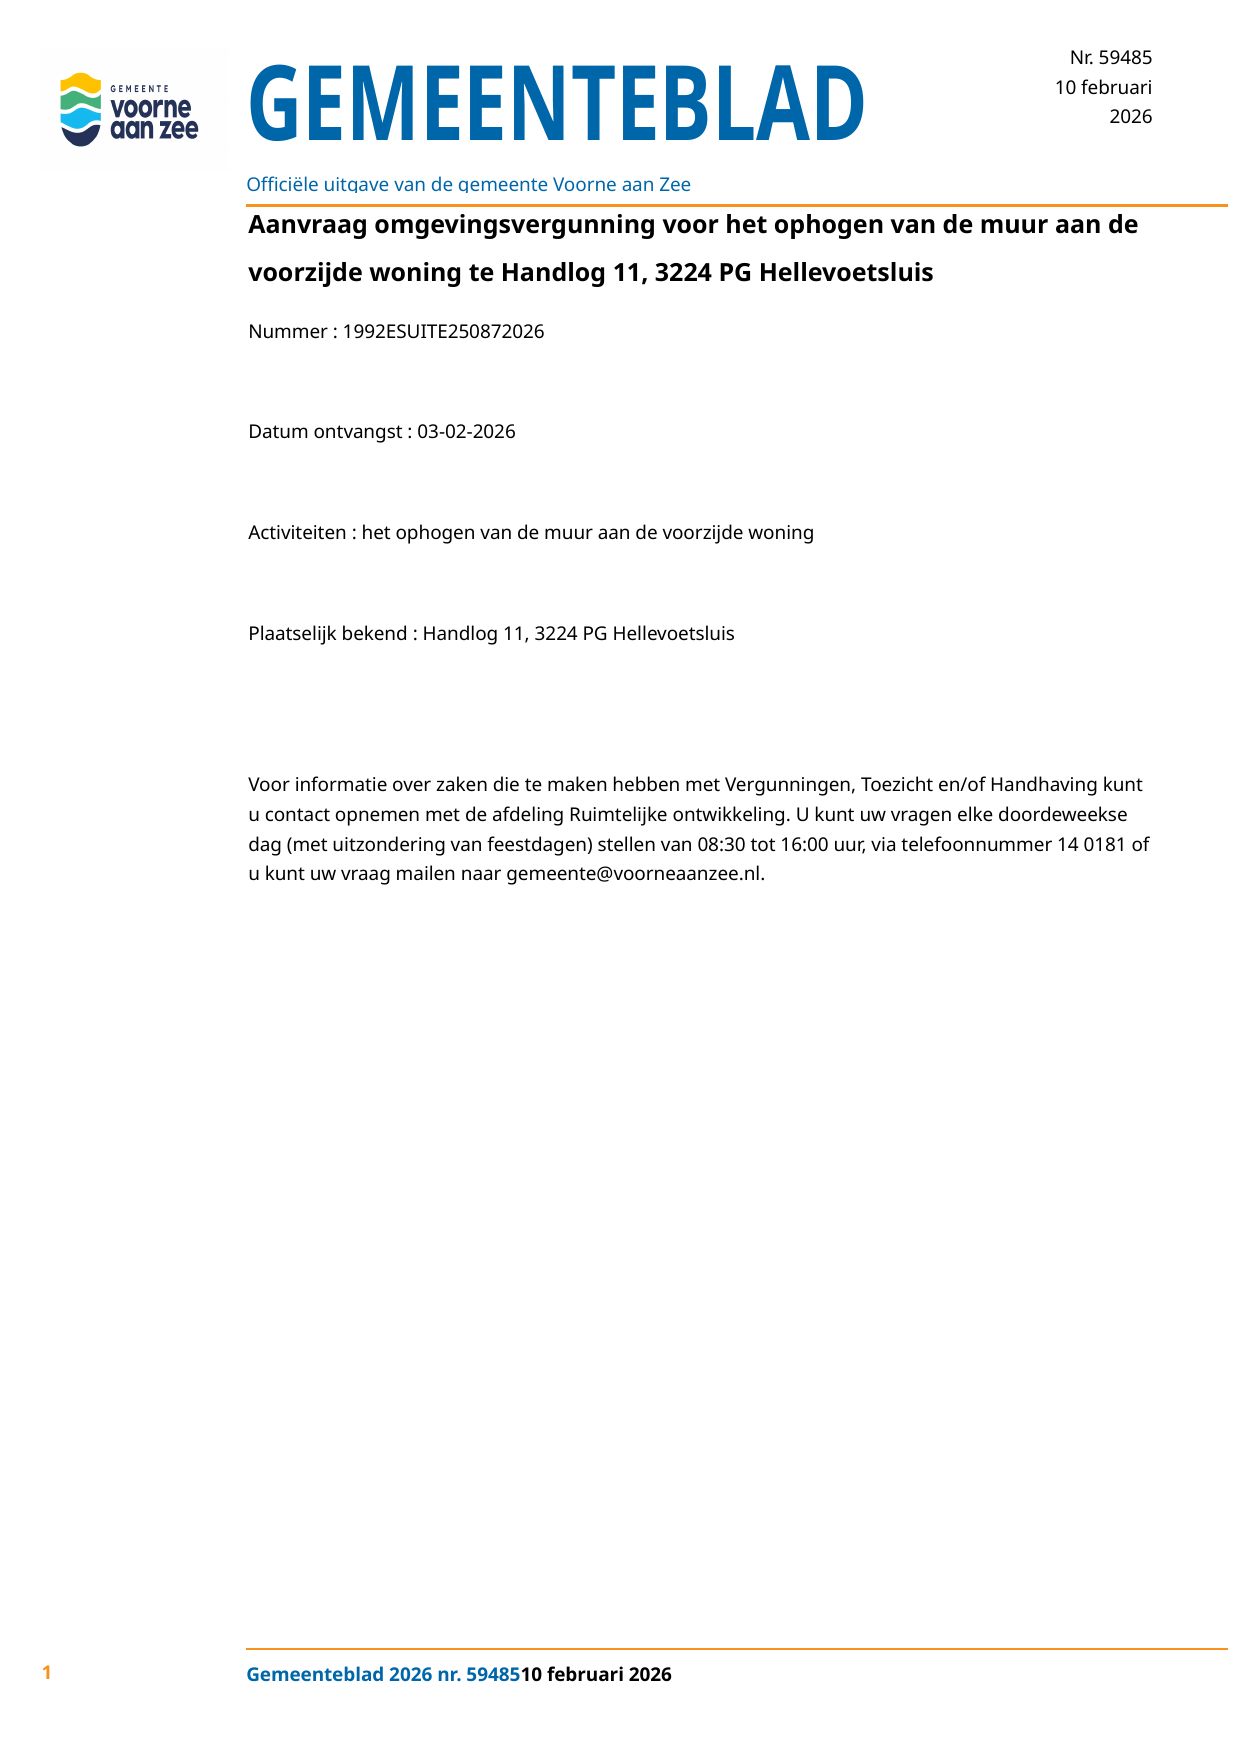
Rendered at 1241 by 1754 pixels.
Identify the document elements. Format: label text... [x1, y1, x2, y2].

text Voor informatie over zaken die te maken hebben met Vergunningen, Toezicht en/of Handhaving kunt u contact opnemen met de afdeling Ruimtelijke ontwikkeling. U kunt uw vragen elke doordeweekse dag (met uitzondering van feestdagen) stellen van 08:30 tot 16:00 uur, via telefoonnummer 14 0181 of u kunt uw vraag mailen naar gemeente@voorneaanzee.nl. [248, 772, 1152, 886]
text Activiteiten : het ophogen van de muur aan de voorzijde woning [248, 519, 1152, 545]
text Datum ontvangst : 03-02-2026 [248, 419, 1152, 444]
text Nummer : 1992ESUITE250872026 [248, 318, 1152, 344]
text Aanvraag omgevingsvergunning voor het ophogen van de muur aan de voorzijde woning te Handlog 11, 3224 PG Hellevoetsluis [248, 207, 1152, 288]
text Plaatselijk bekend : Handlog 11, 3224 PG Hellevoetsluis [248, 620, 1152, 646]
picture [41, 47, 231, 172]
